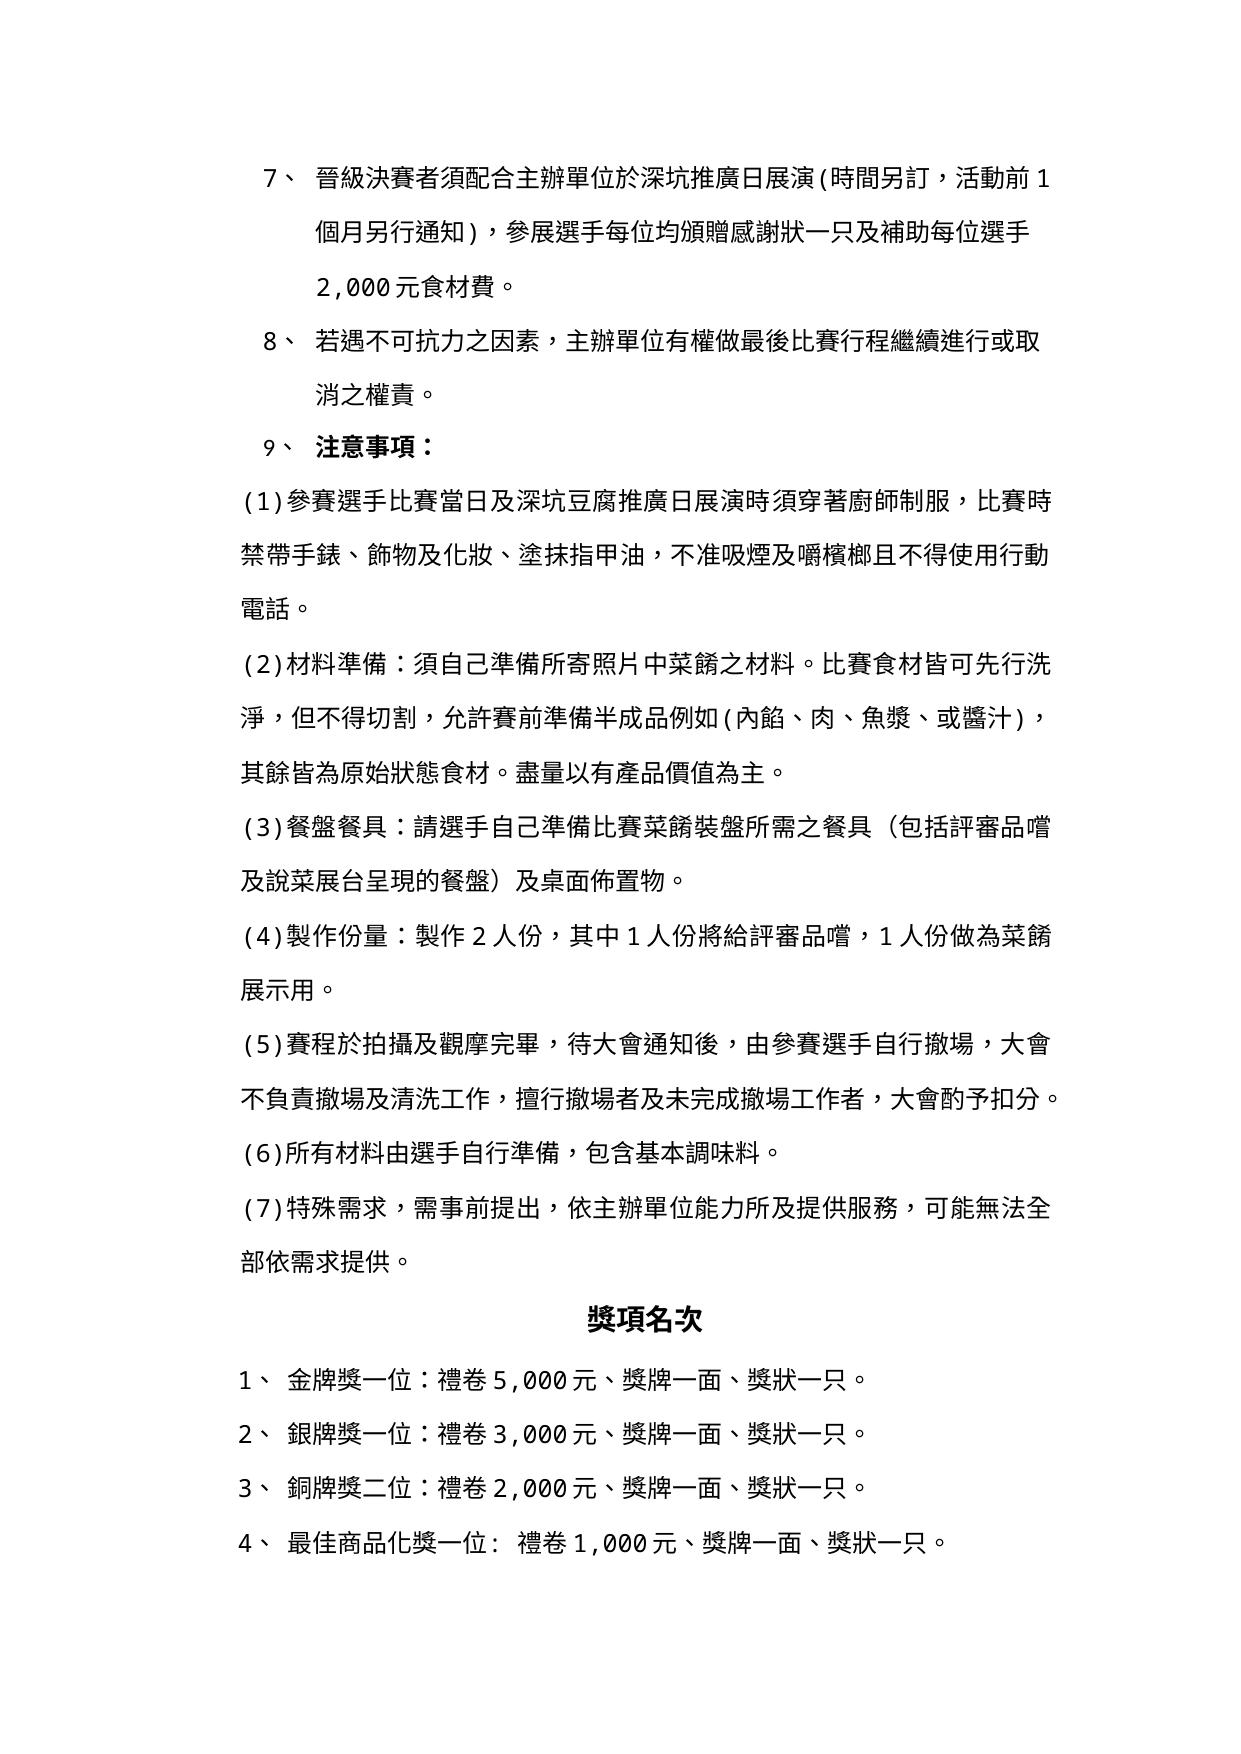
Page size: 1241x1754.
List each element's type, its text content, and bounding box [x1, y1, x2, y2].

text (5)賽程於拍攝及觀摩完畢，待大會通知後，由參賽選手自行撤場，大會不負責撤場及清洗工作，擅行撤場者及未完成撤場工作者，大會酌予扣分。 [241, 1025, 1053, 1116]
list 若遇不可抗力之因素，主辦單位有權做最後比賽行程繼續進行或取消之權責。 [262, 321, 1053, 412]
list 注意事項： [262, 430, 1053, 464]
list 最佳商品化獎一位: 禮卷1,000元、獎牌一面、獎狀一只。 [237, 1523, 1053, 1559]
list 金牌獎一位：禮卷5,000元、獎牌一面、獎狀一只。 [237, 1360, 1053, 1396]
text 獎項名次 [237, 1297, 1053, 1339]
text (7)特殊需求，需事前提出，依主辦單位能力所及提供服務，可能無法全部依需求提供。 [241, 1188, 1053, 1279]
text (2)材料準備：須自己準備所寄照片中菜餚之材料。比賽食材皆可先行洗淨，但不得切割，允許賽前準備半成品例如(內餡、肉、魚漿、或醬汁)，其餘皆為原始狀態食材。盡量以有產品價值為主。 [241, 644, 1053, 789]
text (6)所有材料由選手自行準備，包含基本調味料。 [241, 1134, 1053, 1170]
list 銅牌獎二位：禮卷2,000元、獎牌一面、獎狀一只。 [237, 1469, 1053, 1505]
text (4)製作份量：製作2人份，其中1人份將給評審品嚐，1人份做為菜餚展示用。 [241, 916, 1053, 1007]
text (1)參賽選手比賽當日及深坑豆腐推廣日展演時須穿著廚師制服，比賽時禁帶手錶、飾物及化妝、塗抹指甲油，不准吸煙及嚼檳榔且不得使用行動電話。 [241, 481, 1053, 626]
list 銀牌獎一位：禮卷3,000元、獎牌一面、獎狀一只。 [237, 1414, 1053, 1451]
text (3)餐盤餐具：請選手自己準備比賽菜餚裝盤所需之餐具（包括評審品嚐及說菜展台呈現的餐盤）及桌面佈置物。 [241, 807, 1053, 898]
list 晉級決賽者須配合主辦單位於深坑推廣日展演(時間另訂，活動前1個月另行通知)，參展選手每位均頒贈感謝狀一只及補助每位選手2,000元食材費。 [262, 158, 1053, 303]
